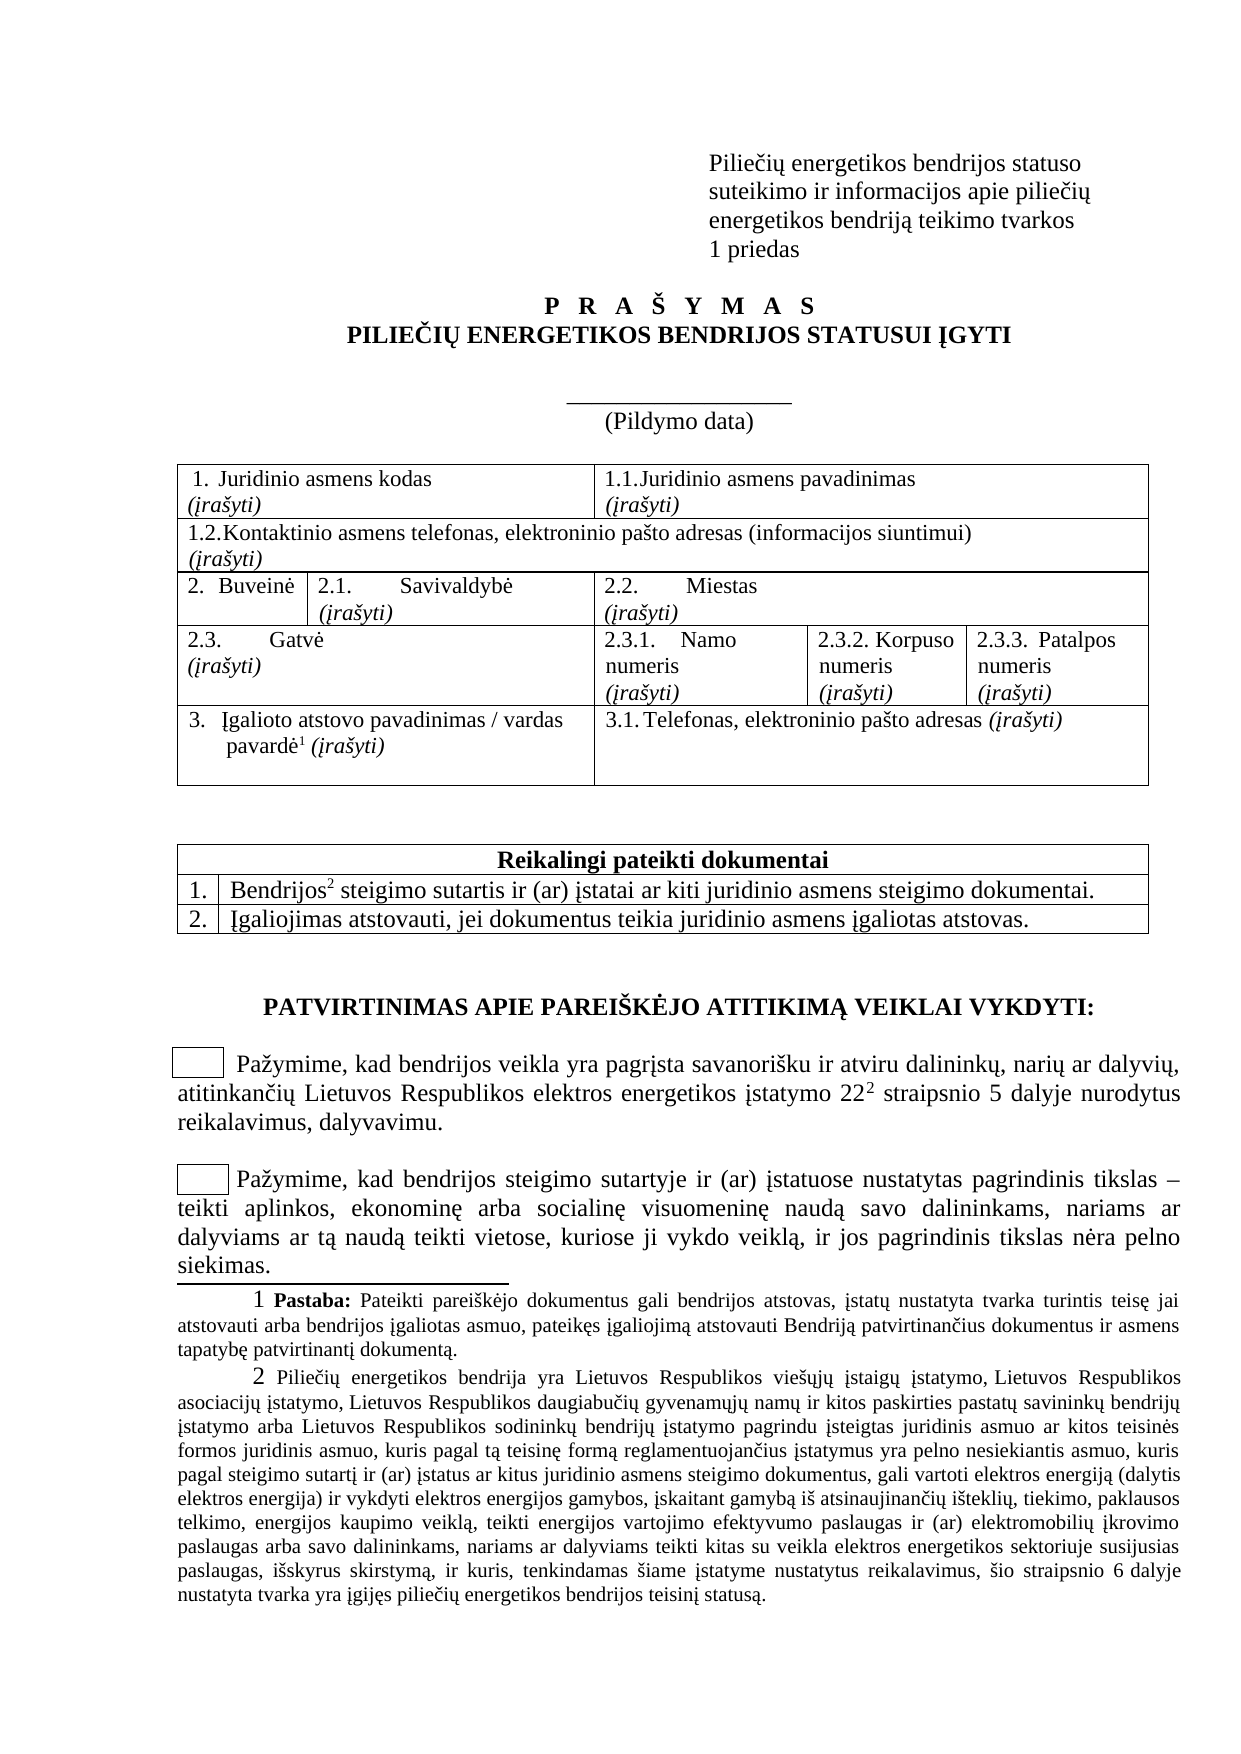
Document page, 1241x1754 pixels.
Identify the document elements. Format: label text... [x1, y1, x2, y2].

text __________________ [177, 378, 1181, 406]
text (Pildymo data) [177, 406, 1181, 435]
table_header 1.1. Juridinio asmens pavadinimas (įrašyti) [595, 465, 1148, 518]
table_cell 2.3. Gatvė (įrašyti) [178, 626, 594, 705]
text PILIEČIŲ ENERGETIKOS BENDRIJOS STATUSUI ĮGYTI [177, 320, 1181, 349]
table_cell 2. Buveinė [178, 573, 307, 625]
text PATVIRTINIMAS APIE PAREIŠKĖJO ATITIKIMĄ VEIKLAI VYKDYTI: [177, 992, 1181, 1021]
table_cell 3.1. Telefonas, elektroninio pašto adresas (įrašyti) [595, 706, 1148, 785]
table_cell Bendrijos steigimo sutartis ir (ar) įstatai ar kiti juridinio asmens steigimo dokumentai. [219, 875, 1148, 903]
table_cell 3. Įgalioto atstovo pavadinimas / vardas pavardė (įrašyti) [178, 706, 594, 785]
table_cell 1.2. Kontaktinio asmens telefonas, elektroninio pašto adresas (informacijos siuntimui) (įrašyti) [178, 519, 1148, 571]
table_cell 2.2. Miestas (įrašyti) [595, 573, 1148, 625]
table_cell 1. [178, 875, 218, 903]
text Pažymime, kad bendrijos steigimo sutartyje ir (ar) įstatuose nustatytas pagrindinis tikslas – teikti aplinkos, ekonominę arba socialinę visuomeninę naudą savo dalininkams, nariams ar dalyviams ar tą naudą teikti vietose, kuriose ji vykdo veiklą, ir jos pagrindinis tikslas nėra pelno siekimas. [177, 1164, 1181, 1279]
table_cell 2.3.2. Korpuso numeris (įrašyti) [808, 626, 966, 705]
table_header 1. Juridinio asmens kodas (įrašyti) [178, 465, 594, 518]
text P R A Š Y M A S [177, 291, 1181, 320]
table_cell 2.1. Savivaldybė (įrašyti) [308, 573, 594, 625]
text 1 priedas [709, 234, 1181, 263]
table_cell 2. [178, 905, 218, 933]
text Piliečių energetikos bendrijos statuso suteikimo ir informacijos apie piliečių energetikos bendriją teikimo tvarkos [709, 148, 1181, 234]
table_cell 2.3.3. Patalpos numeris (įrašyti) [967, 626, 1148, 705]
text Pažymime, kad bendrijos veikla yra pagrįsta savanorišku ir atviru dalininkų, narių ar dalyvių, atitinkančių Lietuvos Respublikos elektros energetikos įstatymo 222 straipsnio 5 dalyje nurodytus reikalavimus, dalyvavimu. [177, 1049, 1181, 1136]
table_header Reikalingi pateikti dokumentai [178, 845, 1148, 874]
table_cell 2.3.1. Namo numeris (įrašyti) [595, 626, 807, 705]
table_cell Įgaliojimas atstovauti, jei dokumentus teikia juridinio asmens įgaliotas atstovas. [219, 905, 1148, 933]
